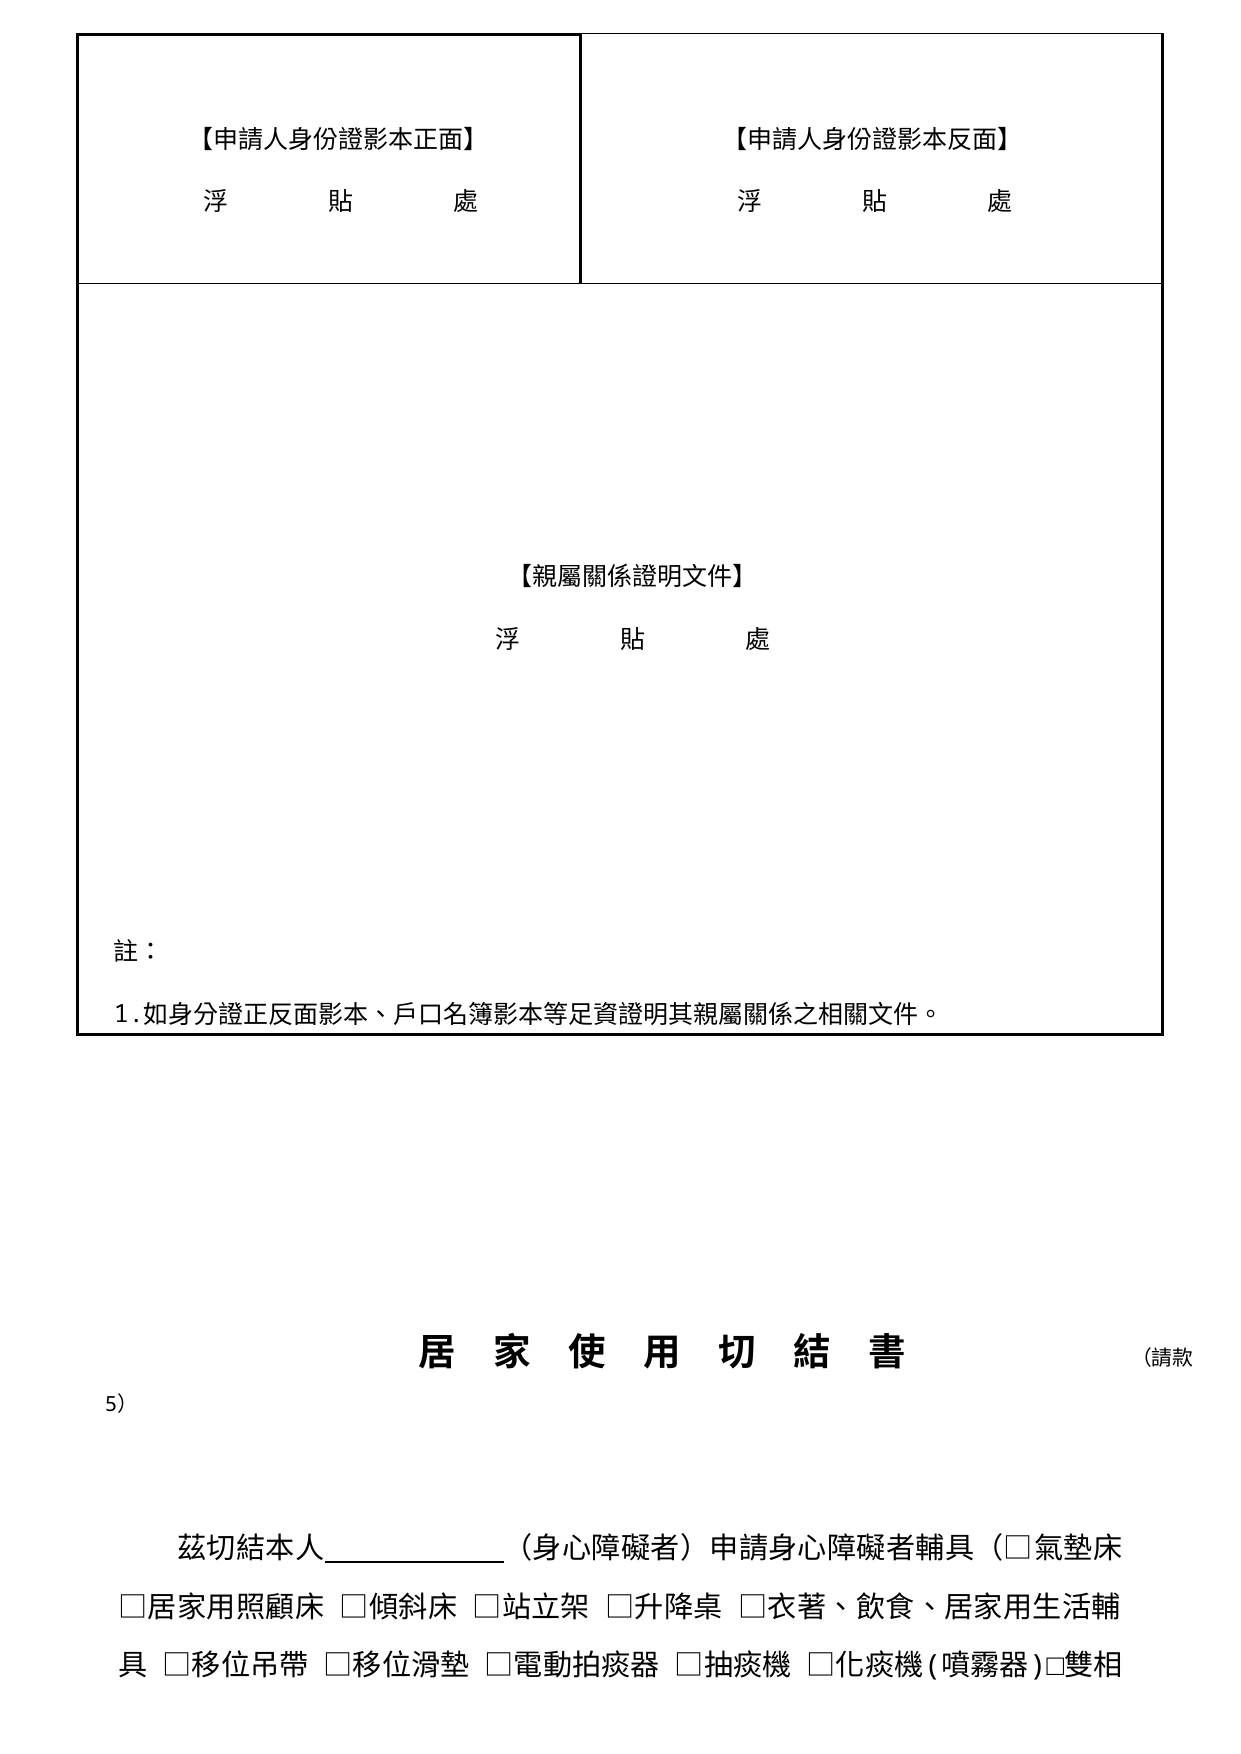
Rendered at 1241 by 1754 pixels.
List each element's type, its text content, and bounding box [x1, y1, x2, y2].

table_cell 【申請人身份證影本反面】 浮 貼 處 [582, 34, 1161, 283]
table_cell 【親屬關係證明文件】 浮 貼 處 註： 1.如身分證正反面影本、戶口名簿影本等足資證明其親屬關係之相關文件。 [79, 284, 1161, 1033]
table_cell 【申請人身份證影本正面】 浮 貼 處 [79, 36, 579, 283]
text 茲切結本人 （身心障礙者）申請身心障礙者輔具（□氣墊床 □居家用照顧床 □傾斜床 □站立架 □升降桌 □衣著、飲食、居家用生活輔具 □移位吊帶 □移位滑墊 □電動拍痰器 □抽痰機 □化痰機(噴霧器)□雙相 [118, 1512, 1122, 1687]
text 居 家 使 用 切 結 書 （請款5） [103, 1329, 1211, 1420]
